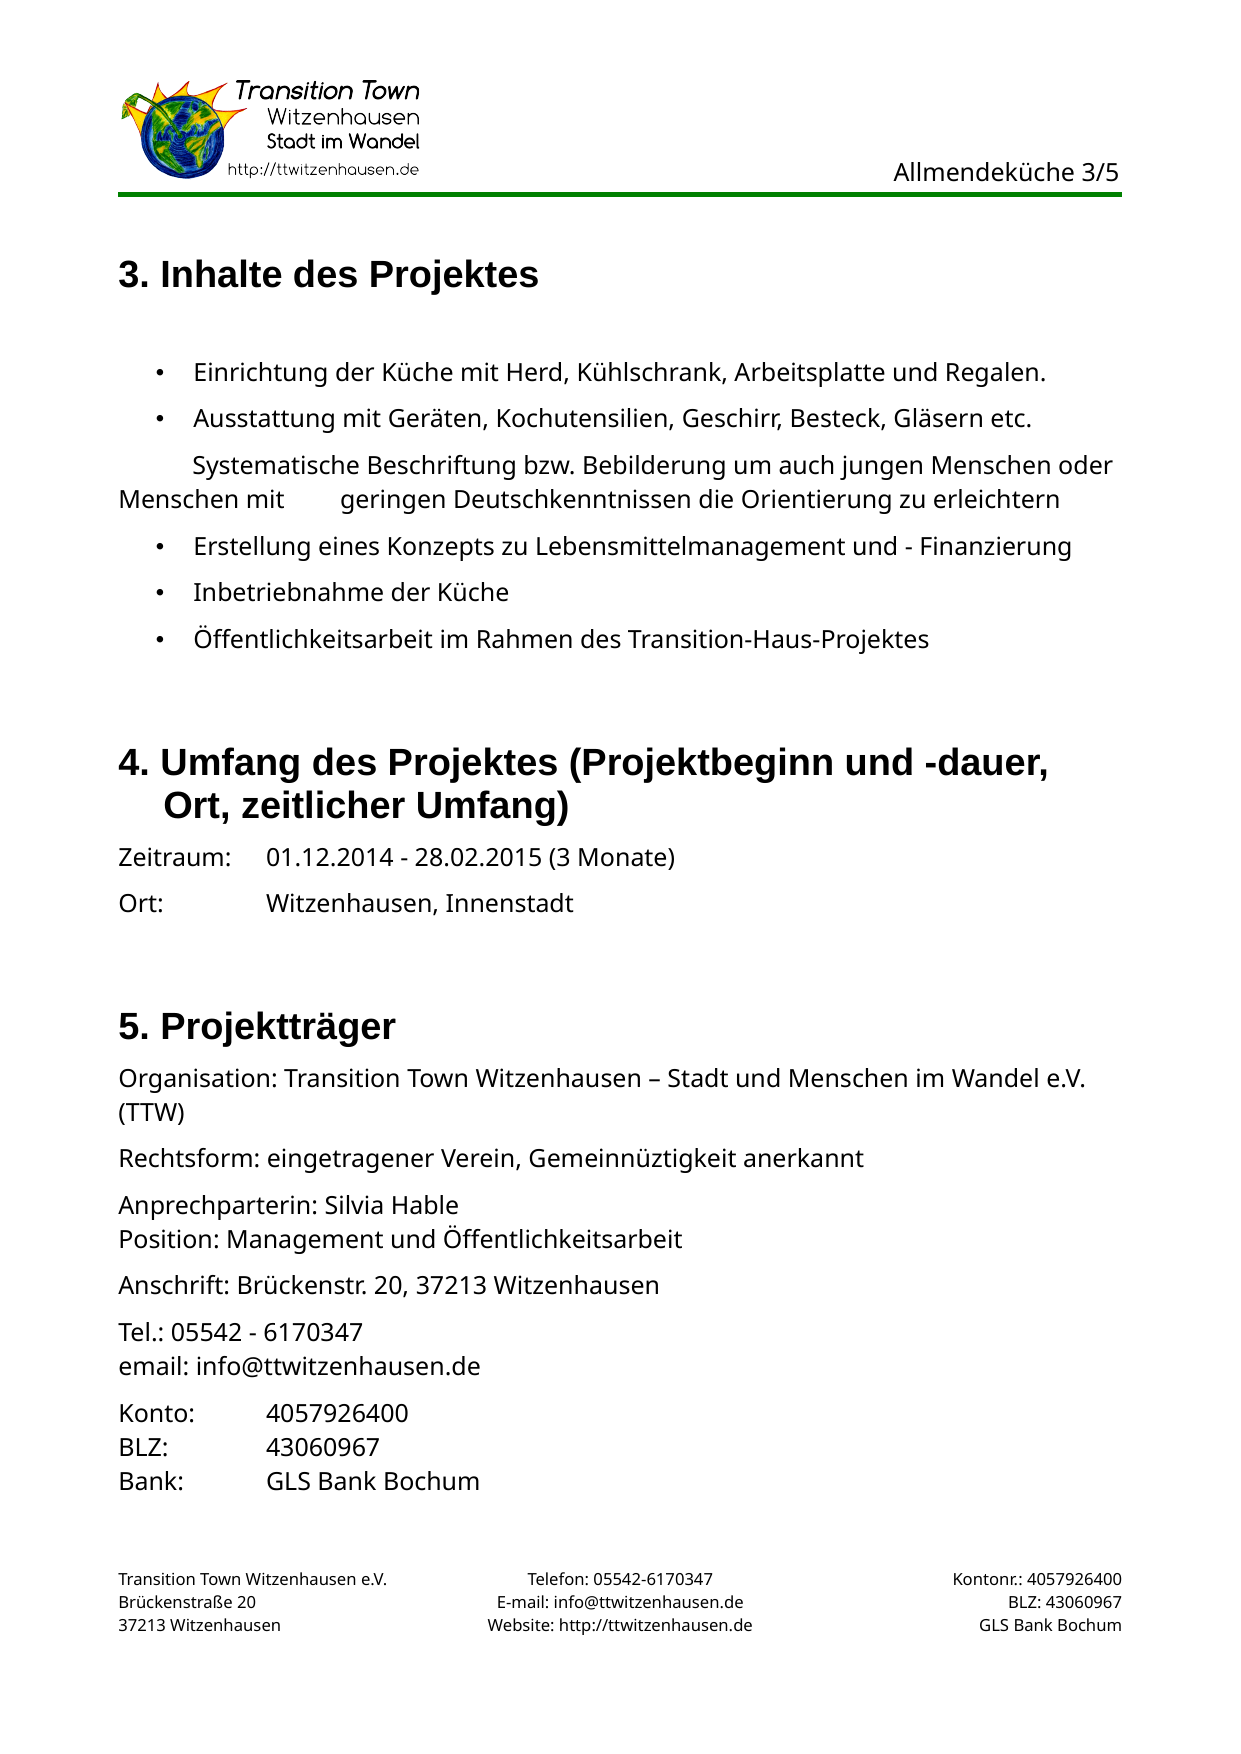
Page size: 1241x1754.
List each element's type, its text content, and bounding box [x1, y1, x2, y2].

picture [120, 80, 420, 180]
text Rechtsform: eingetragener Verein, Gemeinnüztigkeit anerkannt [118, 1141, 1122, 1175]
text Tel.: 05542 - 6170347 email: info@ttwitzenhausen.de [118, 1314, 1122, 1383]
list Erstellung eines Konzepts zu Lebensmittelmanagement und - Finanzierung [156, 528, 1122, 562]
text Zeitraum: 01.12.2014 - 28.02.2015 (3 Monate) [118, 839, 1122, 873]
text Anprechparterin: Silvia Hable Position: Management und Öffentlichkeitsarbeit [118, 1187, 1122, 1256]
subtitle 4. Umfang des Projektes (Projektbeginn und -dauer, Ort, zeitlicher Umfang) [118, 739, 1122, 827]
list Inbetriebnahme der Küche [156, 575, 1122, 609]
subtitle 5. Projektträger [118, 1004, 1122, 1048]
text Systematische Beschriftung bzw. Bebilderung um auch jungen Menschen oder Menschen mit geringen Deutschkenntnissen die Orientierung zu erleichtern [118, 448, 1122, 516]
list Einrichtung der Küche mit Herd, Kühlschrank, Arbeitsplatte und Regalen. [156, 354, 1122, 389]
text Konto: 4057926400 BLZ: 43060967 Bank: GLS Bank Bochum [118, 1395, 1122, 1497]
text Ort: Witzenhausen, Innenstadt [118, 886, 1122, 920]
text Organisation: Transition Town Witzenhausen – Stadt und Menschen im Wandel e.V. (TTW) [118, 1060, 1122, 1128]
text Anschrift: Brückenstr. 20, 37213 Witzenhausen [118, 1268, 1122, 1302]
subtitle 3. Inhalte des Projektes [118, 252, 1122, 296]
list Ausstattung mit Geräten, Kochutensilien, Geschirr, Besteck, Gläsern etc. [156, 401, 1122, 435]
list Öffentlichkeitsarbeit im Rahmen des Transition-Haus-Projektes [156, 621, 1122, 656]
